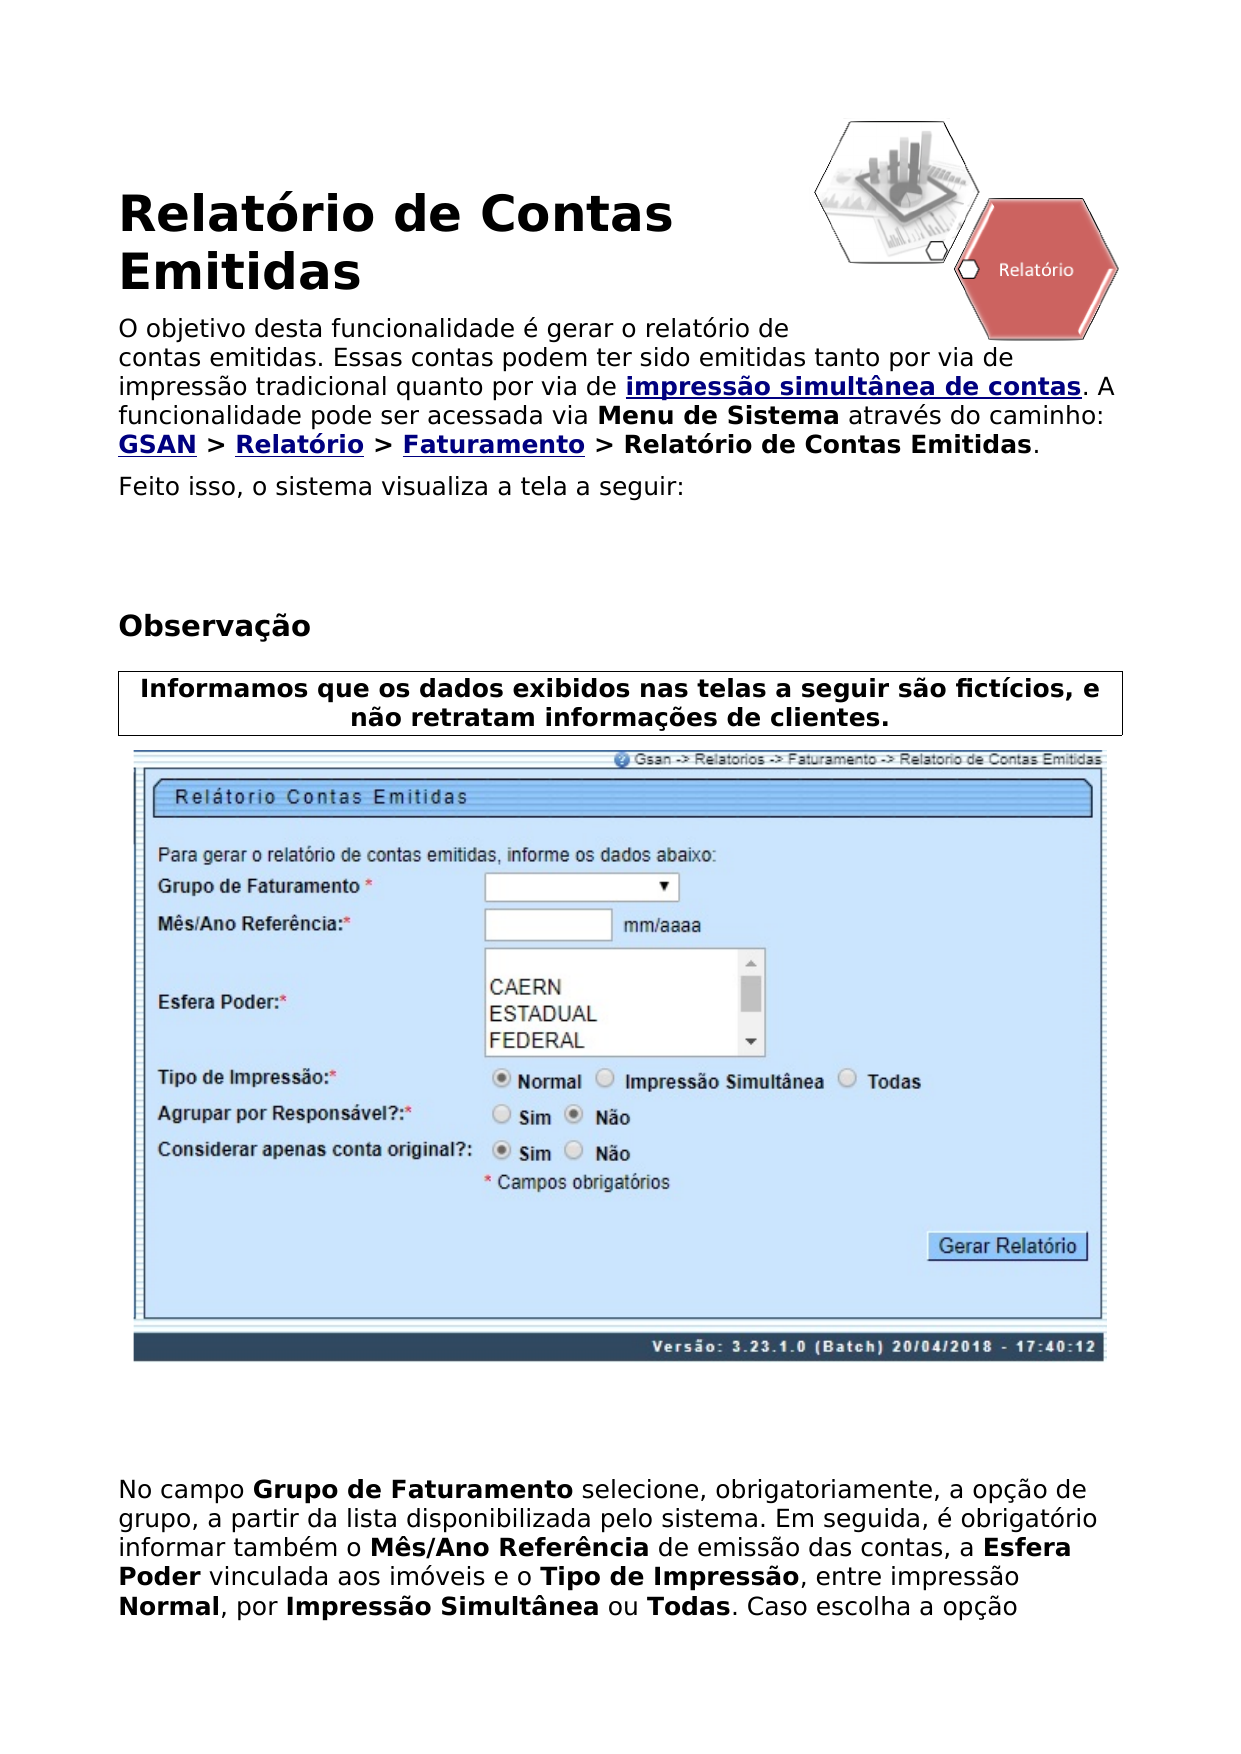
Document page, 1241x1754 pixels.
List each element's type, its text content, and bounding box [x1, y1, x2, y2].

text O objetivo desta funcionalidade é gerar o relatório de contas emitidas. Essas contas podem ter sido emitidas tanto por via de impressão tradicional quanto por via de impressão simultânea de contas. A funcionalidade pode ser acessada via Menu de Sistema através do caminho: GSAN > Relatório > Faturamento > Relatório de Contas Emitidas. [118, 314, 1122, 459]
subtitle Relatório de Contas Emitidas [118, 185, 809, 301]
picture [133, 750, 1107, 1363]
picture [809, 118, 1123, 342]
text Feito isso, o sistema visualiza a tela a seguir: [118, 472, 1122, 501]
table_header Informamos que os dados exibidos nas telas a seguir são fictícios, e não retratam informações de clientes. [119, 672, 1122, 735]
subtitle Observação [118, 609, 1122, 643]
text No campo Grupo de Faturamento selecione, obrigatoriamente, a opção de grupo, a partir da lista disponibilizada pelo sistema. Em seguida, é obrigatório informar também o Mês/Ano Referência de emissão das contas, a Esfera Poder vinculada aos imóveis e o Tipo de Impressão, entre impressão Normal, por Impressão Simultânea ou Todas. Caso escolha a opção [118, 1475, 1122, 1621]
